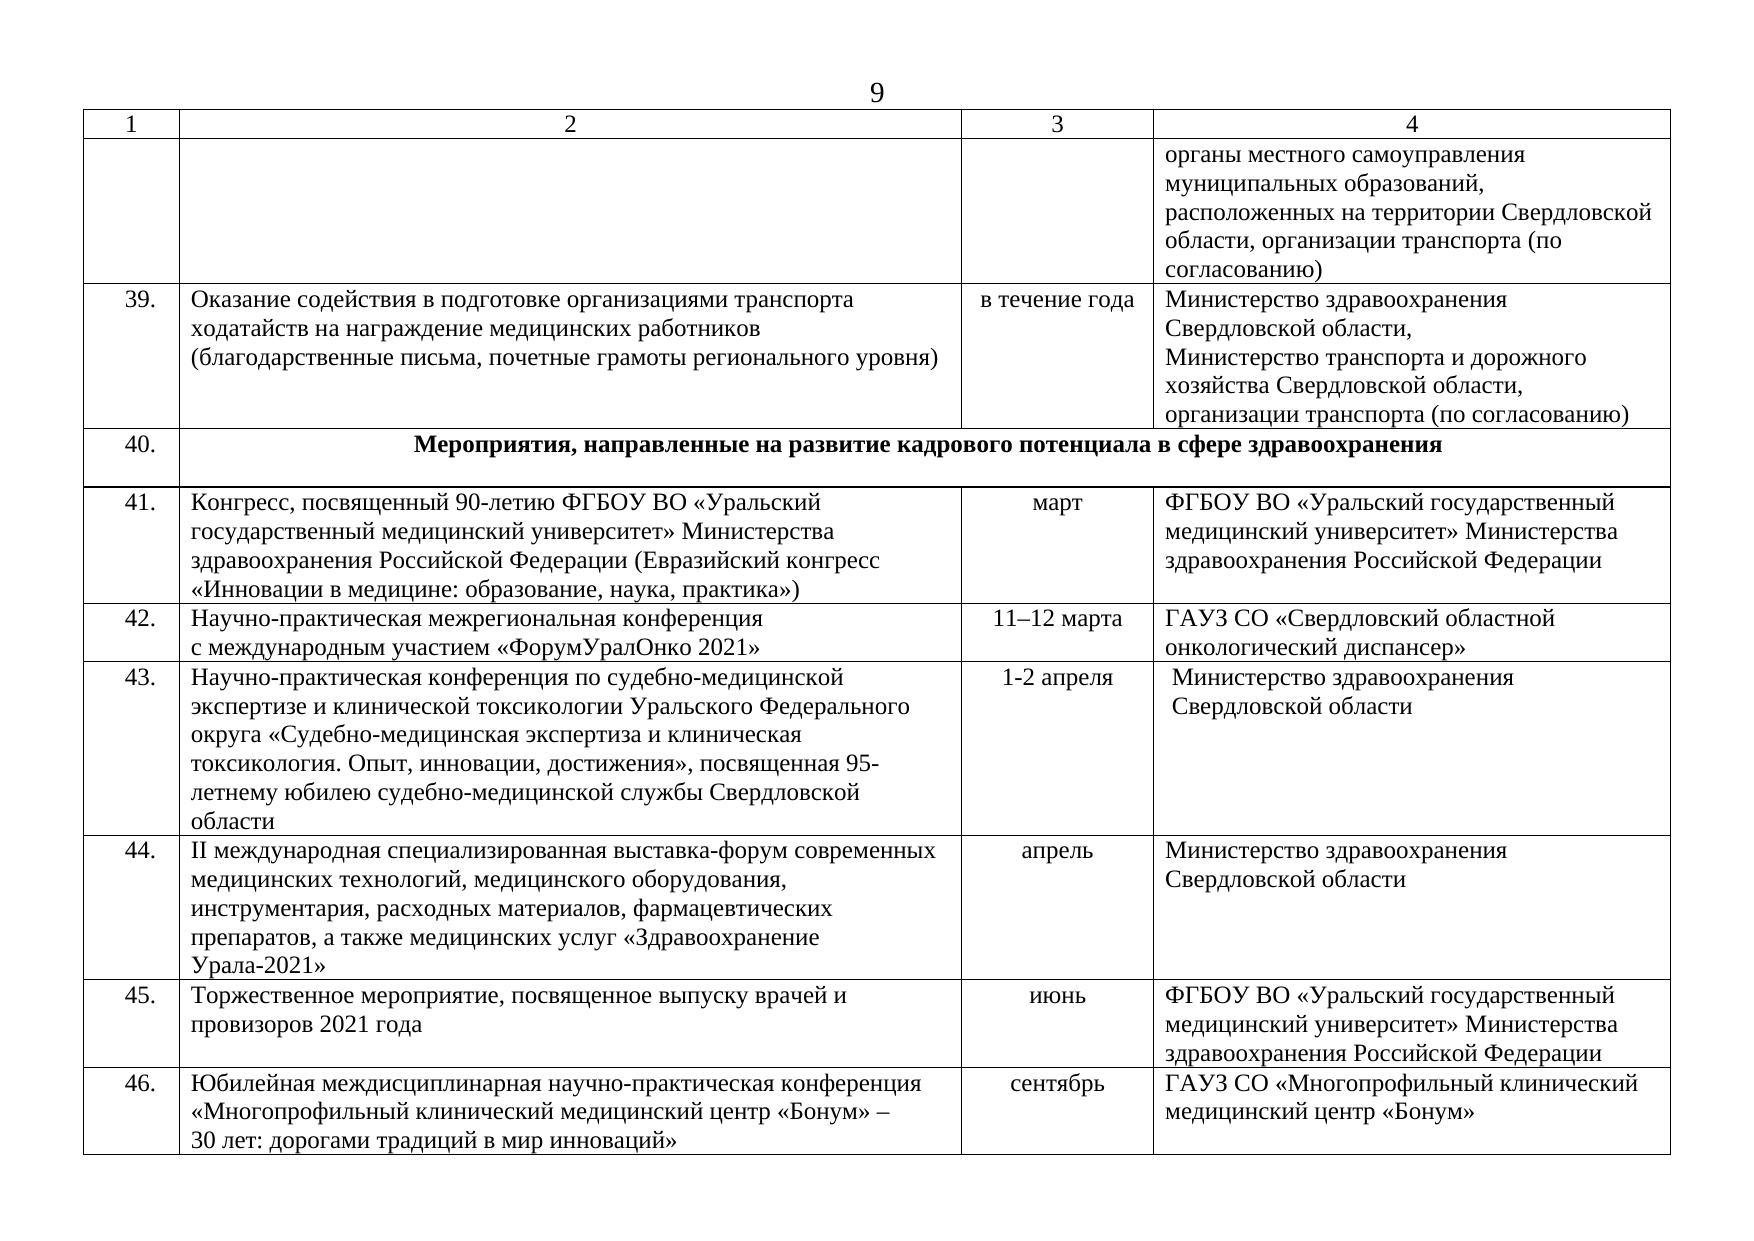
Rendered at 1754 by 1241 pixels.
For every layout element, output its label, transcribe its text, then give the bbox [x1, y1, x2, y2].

table_cell [84, 284, 179, 428]
table_cell Министерство здравоохранения Свердловской области, Министерство транспорта и дорожного хозяйства Свердловской области, организации транспорта (по согласованию) [1154, 284, 1670, 428]
table_cell Научно-практическая межрегиональная конференция с международным участием «ФорумУралОнко 2021» [180, 604, 961, 661]
table_cell ГАУЗ СО «Многопрофильный клинический медицинский центр «Бонум» [1154, 1068, 1670, 1154]
table_cell 1-2 апреля [962, 662, 1153, 834]
table_cell [84, 836, 179, 979]
table_cell июнь [962, 980, 1153, 1067]
table_cell Научно-практическая конференция по судебно-медицинской экспертизе и клинической токсикологии Уральского Федерального округа «Судебно-медицинская экспертиза и клиническая токсикология. Опыт, инновации, достижения», посвященная 95-летнему юбилею судебно-медицинской службы Свердловской области [180, 662, 961, 834]
table_cell [84, 604, 179, 661]
table_cell Юбилейная междисциплинарная научно-практическая конференция «Многопрофильный клинический медицинский центр «Бонум» – 30 лет: дорогами традиций в мир инноваций» [180, 1068, 961, 1154]
table_header 1 [84, 110, 179, 138]
table_cell Мероприятия, направленные на развитие кадрового потенциала в сфере здравоохранения [180, 429, 1670, 486]
table_cell [84, 488, 179, 602]
table_cell [84, 662, 179, 834]
table_cell Министерство здравоохранения Свердловской области [1154, 836, 1670, 979]
table_cell апрель [962, 836, 1153, 979]
table_header 2 [180, 110, 961, 138]
table_cell ГАУЗ СО «Свердловский областной онкологический диспансер» [1154, 604, 1670, 661]
table_cell Конгресс, посвященный 90-летию ФГБОУ ВО «Уральский государственный медицинский университет» Министерства здравоохранения Российской Федерации (Евразийский конгресс «Инновации в медицине: образование, наука, практика») [180, 488, 961, 602]
table_cell 11–12 марта [962, 604, 1153, 661]
table_cell сентябрь [962, 1068, 1153, 1154]
table_cell II международная специализированная выставка-форум современных медицинских технологий, медицинского оборудования, инструментария, расходных материалов, фармацевтических препаратов, а также медицинских услуг «Здравоохранение Урала-2021» [180, 836, 961, 979]
table_cell [84, 980, 179, 1067]
table_header 3 [962, 110, 1153, 138]
table_cell ФГБОУ ВО «Уральский государственный медицинский университет» Министерства здравоохранения Российской Федерации [1154, 488, 1670, 602]
table_cell [84, 1068, 179, 1154]
table_cell [84, 139, 179, 283]
table_header 4 [1154, 110, 1670, 138]
table_cell [180, 139, 961, 283]
table_cell Оказание содействия в подготовке организациями транспорта ходатайств на награждение медицинских работников (благодарственные письма, почетные грамоты регионального уровня) [180, 284, 961, 428]
table_cell Министерство здравоохранения Свердловской области [1154, 662, 1670, 834]
table_cell [84, 429, 179, 486]
table_cell март [962, 488, 1153, 602]
table_cell Торжественное мероприятие, посвященное выпуску врачей и провизоров 2021 года [180, 980, 961, 1067]
table_cell органы местного самоуправления муниципальных образований, расположенных на территории Свердловской области, организации транспорта (по согласованию) [1154, 139, 1670, 283]
table_cell ФГБОУ ВО «Уральский государственный медицинский университет» Министерства здравоохранения Российской Федерации [1154, 980, 1670, 1067]
table_cell в течение года [962, 284, 1153, 428]
table_cell [962, 139, 1153, 283]
